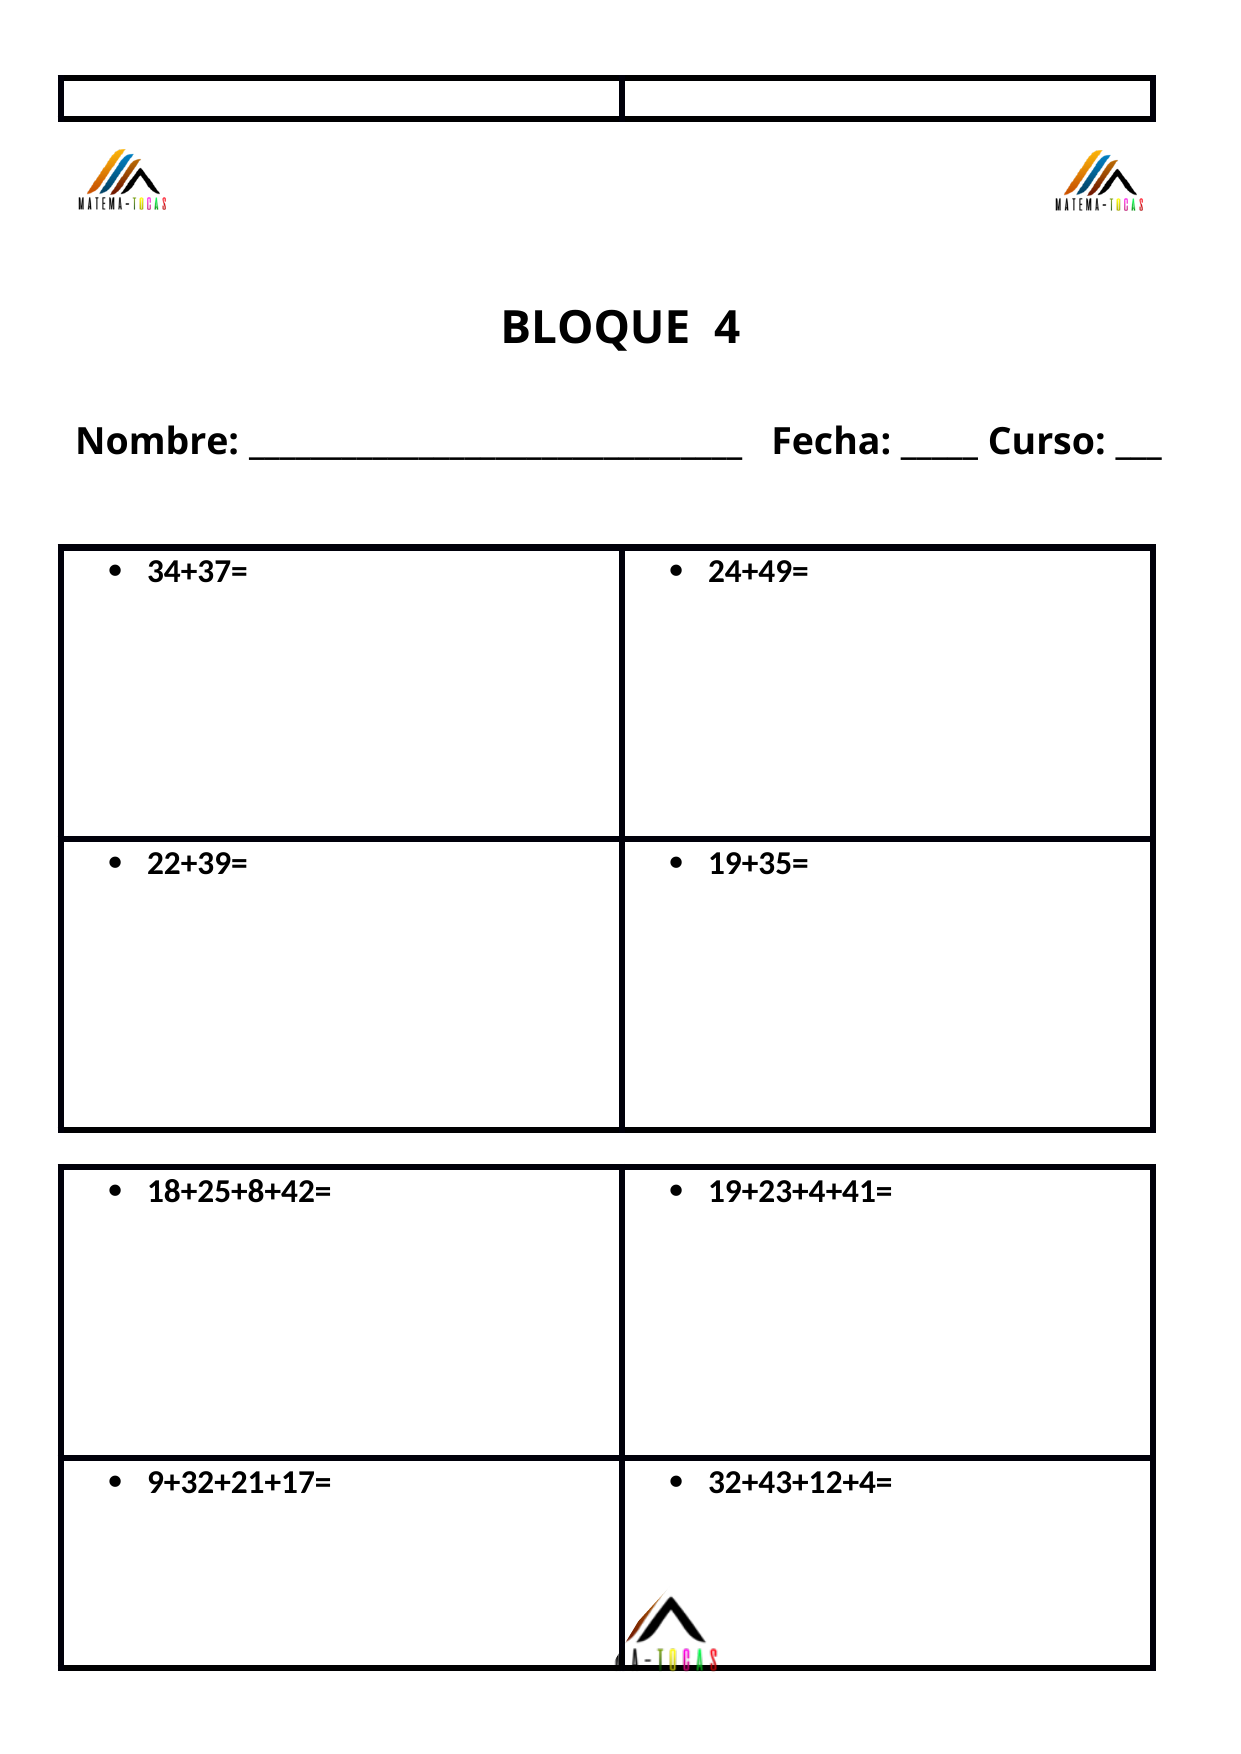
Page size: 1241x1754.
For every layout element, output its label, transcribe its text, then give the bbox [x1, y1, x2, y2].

text Nombre: ________________________________ Fecha: _____ Curso: ___ [75, 285, 1165, 336]
table_cell 22+39= [64, 713, 619, 754]
table_header 19+23+4+41= [625, 1041, 1150, 1326]
table_header 34+37= [64, 422, 619, 707]
table_cell [625, 754, 1150, 998]
table_header 24+49= [625, 422, 1150, 707]
table_cell 19+35= [625, 713, 1150, 754]
table_cell [64, 1373, 619, 1618]
table_cell [64, 754, 619, 998]
table_header 18+25+8+42= [64, 1041, 619, 1326]
table_cell 32+43+12+4= [625, 1333, 1150, 1373]
table_cell [625, 1373, 1150, 1618]
text BLOQUE 4 [75, 166, 1165, 228]
table_cell 9+32+21+17= [64, 1333, 619, 1373]
